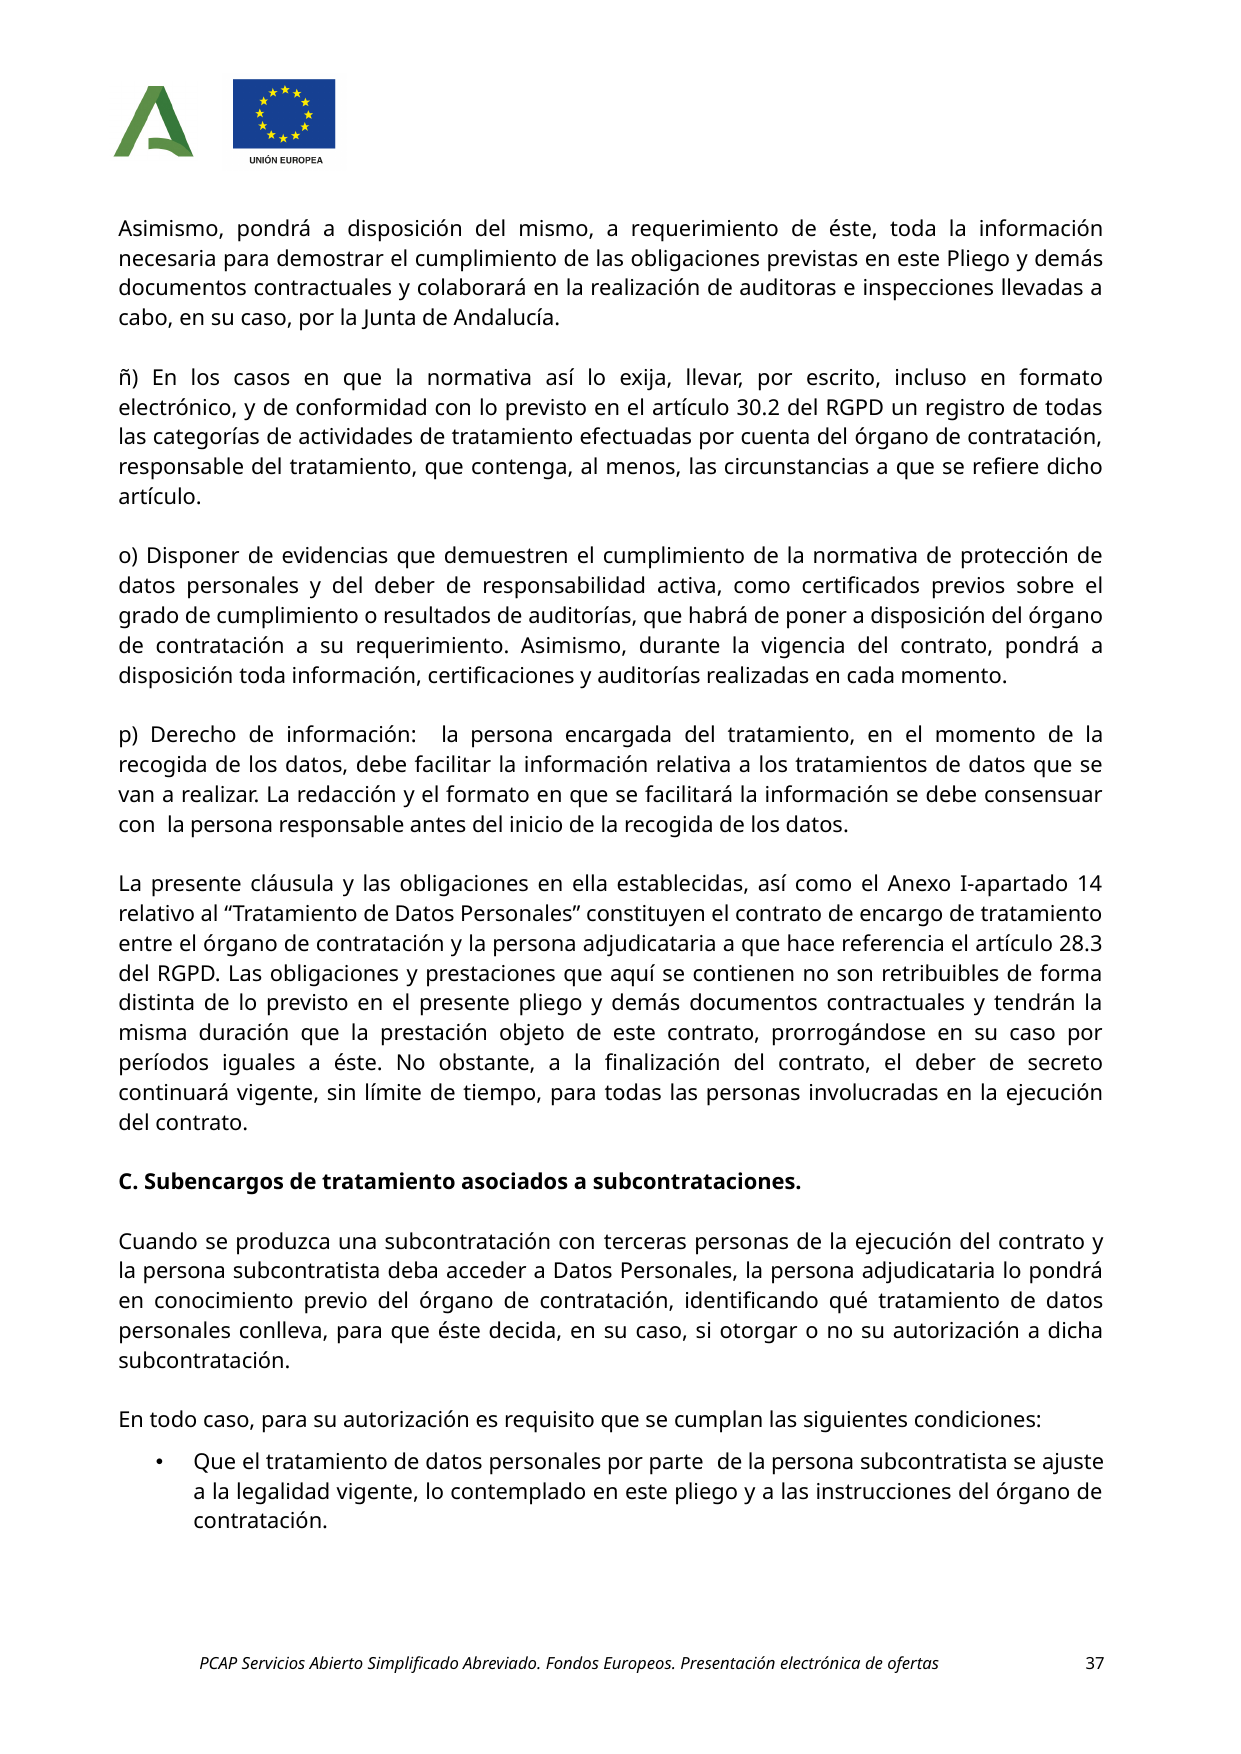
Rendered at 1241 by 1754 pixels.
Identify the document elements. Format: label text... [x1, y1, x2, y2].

picture [221, 73, 347, 171]
text o) Disponer de evidencias que demuestren el cumplimiento de la normativa de protección de datos personales y del deber de responsabilidad activa, como certificados previos sobre el grado de cumplimiento o resultados de auditorías, que habrá de poner a disposición del órgano de contratación a su requerimiento. Asimismo, durante la vigencia del contrato, pondrá a disposición toda información, certificaciones y auditorías realizadas en cada momento. [118, 540, 1104, 689]
text ñ) En los casos en que la normativa así lo exija, llevar, por escrito, incluso en formato electrónico, y de conformidad con lo previsto en el artículo 30.2 del RGPD un registro de todas las categorías de actividades de tratamiento efectuadas por cuenta del órgano de contratación, responsable del tratamiento, que contenga, al menos, las circunstancias a que se refiere dicho artículo. [118, 362, 1104, 511]
text La presente cláusula y las obligaciones en ella establecidas, así como el Anexo I-apartado 14 relativo al “Tratamiento de Datos Personales” constituyen el contrato de encargo de tratamiento entre el órgano de contratación y la persona adjudicataria a que hace referencia el artículo 28.3 del RGPD. Las obligaciones y prestaciones que aquí se contienen no son retribuibles de forma distinta de lo previsto en el presente pliego y demás documentos contractuales y tendrán la misma duración que la prestación objeto de este contrato, prorrogándose en su caso por períodos iguales a éste. No obstante, a la finalización del contrato, el deber de secreto continuará vigente, sin límite de tiempo, para todas las personas involucradas en la ejecución del contrato. [118, 868, 1104, 1136]
text En todo caso, para su autorización es requisito que se cumplan las siguientes condiciones: [118, 1404, 1104, 1434]
text p) Derecho de información: la persona encargada del tratamiento, en el momento de la recogida de los datos, debe facilitar la información relativa a los tratamientos de datos que se van a realizar. La redacción y el formato en que se facilitará la información se debe consensuar con la persona responsable antes del inicio de la recogida de los datos. [118, 719, 1104, 838]
text Asimismo, pondrá a disposición del mismo, a requerimiento de éste, toda la información necesaria para demostrar el cumplimiento de las obligaciones previstas en este Pliego y demás documentos contractuales y colaborará en la realización de auditoras e inspecciones llevadas a cabo, en su caso, por la Junta de Andalucía. [118, 213, 1104, 332]
list Que el tratamiento de datos personales por parte de la persona subcontratista se ajuste a la legalidad vigente, lo contemplado en este pliego y a las instrucciones del órgano de contratación. [156, 1446, 1104, 1535]
text Cuando se produzca una subcontratación con terceras personas de la ejecución del contrato y la persona subcontratista deba acceder a Datos Personales, la persona adjudicataria lo pondrá en conocimiento previo del órgano de contratación, identificando qué tratamiento de datos personales conlleva, para que éste decida, en su caso, si otorgar o no su autorización a dicha subcontratación. [118, 1226, 1104, 1374]
text C. Subencargos de tratamiento asociados a subcontrataciones. [118, 1166, 1104, 1196]
picture [109, 81, 198, 161]
